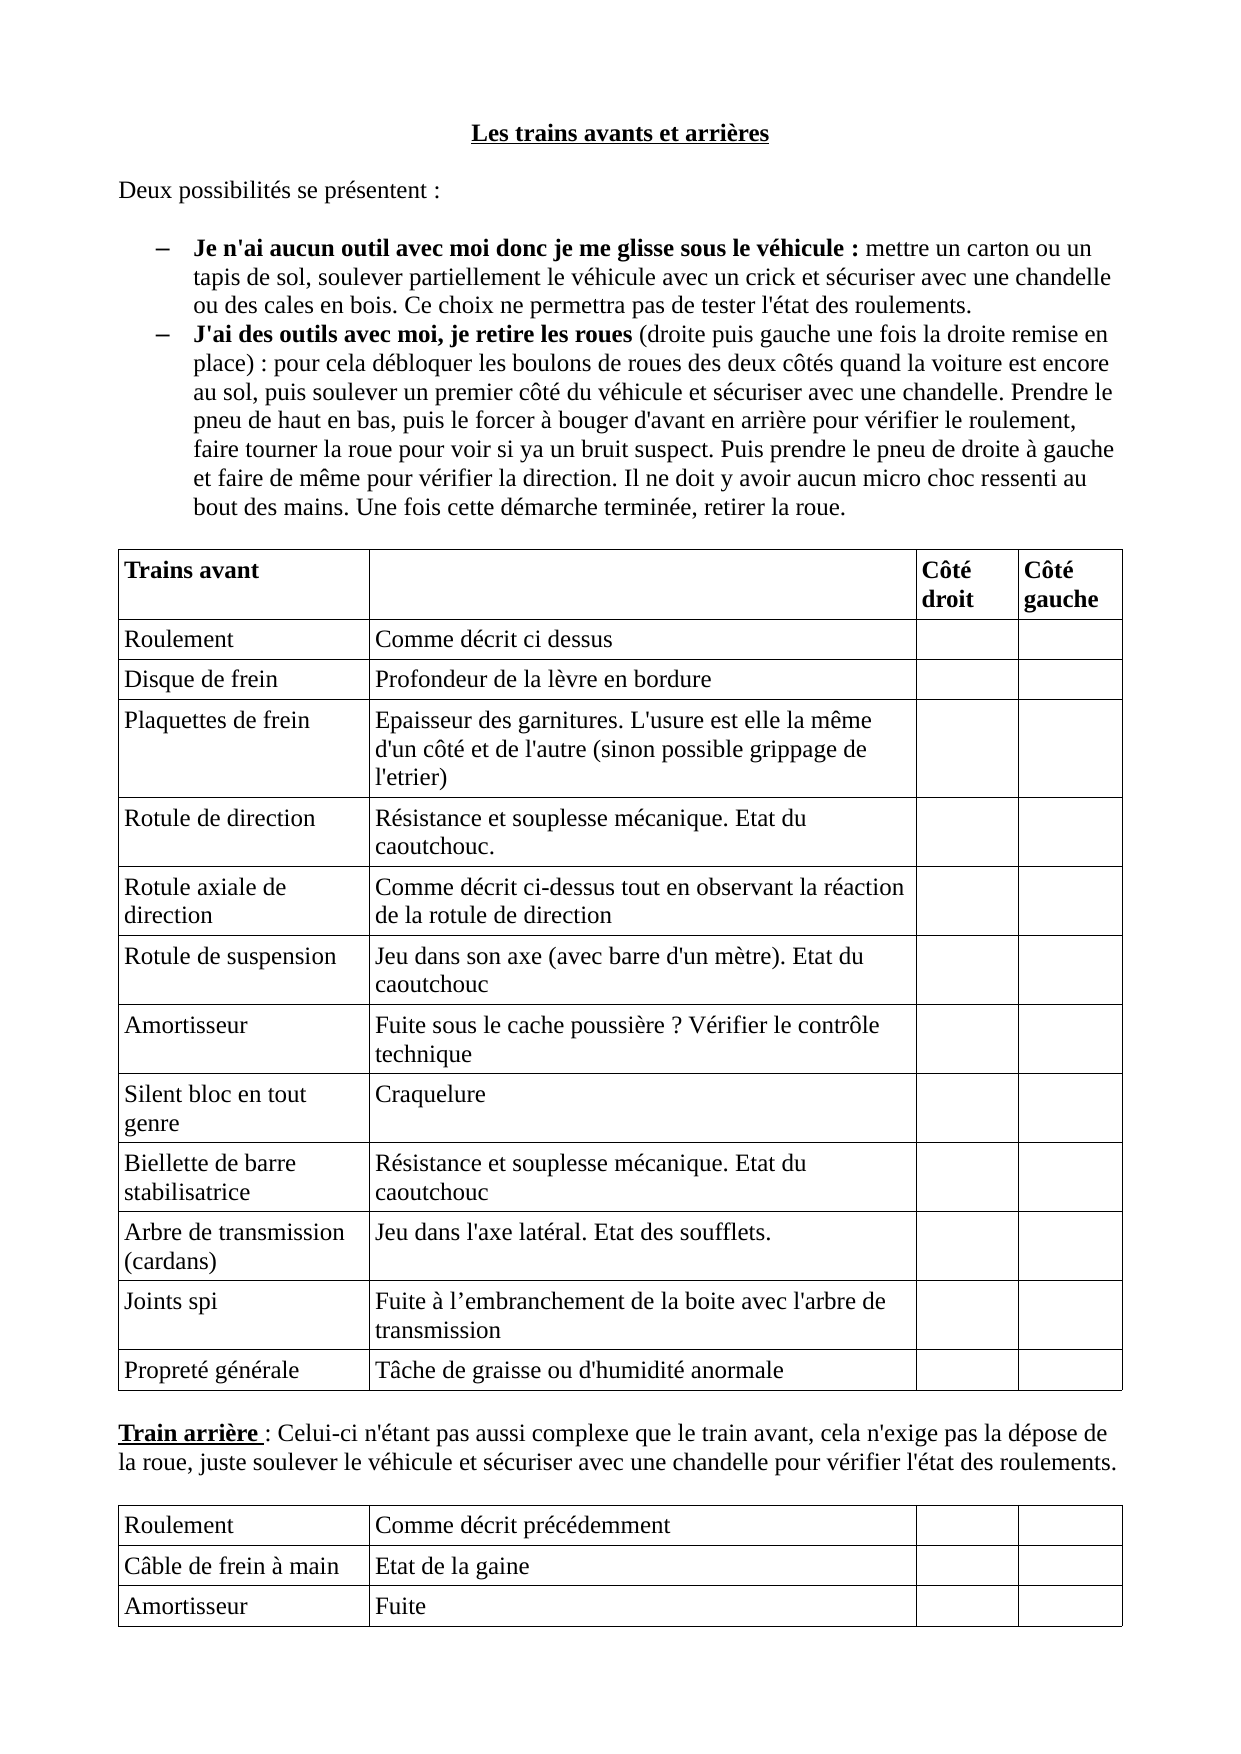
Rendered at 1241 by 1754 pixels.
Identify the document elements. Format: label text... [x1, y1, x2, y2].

table_cell Fuite sous le cache poussière ? Vérifier le contrôle technique [370, 1005, 916, 1073]
table_header [370, 550, 916, 618]
table_header [1019, 1506, 1122, 1545]
text Les trains avants et arrières [118, 118, 1122, 147]
table_cell [917, 620, 1018, 659]
table_cell Résistance et souplesse mécanique. Etat du caoutchouc [370, 1143, 916, 1211]
table_cell [917, 1350, 1018, 1390]
table_cell Epaisseur des garnitures. L'usure est elle la même d'un côté et de l'autre (sinon possible grippage de l'etrier) [370, 700, 916, 797]
table_cell Fuite à l’embranchement de la boite avec l'arbre de transmission [370, 1281, 916, 1349]
table_cell [917, 1546, 1018, 1585]
table_cell Silent bloc en tout genre [119, 1074, 369, 1142]
table_cell [917, 1281, 1018, 1349]
table_cell [1019, 936, 1122, 1004]
table_cell [1019, 1546, 1122, 1585]
table_cell Joints spi [119, 1281, 369, 1349]
table_cell Craquelure [370, 1074, 916, 1142]
table_cell Résistance et souplesse mécanique. Etat du caoutchouc. [370, 798, 916, 866]
table_cell [1019, 1143, 1122, 1211]
table_header Comme décrit précédemment [370, 1506, 916, 1545]
table_cell Jeu dans son axe (avec barre d'un mètre). Etat du caoutchouc [370, 936, 916, 1004]
table_cell Biellette de barre stabilisatrice [119, 1143, 369, 1211]
table_cell [1019, 867, 1122, 935]
table_cell [917, 1074, 1018, 1142]
text Train arrière : Celui-ci n'étant pas aussi complexe que le train avant, cela n'exige pas la dépose de la roue, juste soulever le véhicule et sécuriser avec une chandelle pour vérifier l'état des roulements. [118, 1418, 1122, 1476]
table_cell Comme décrit ci-dessus tout en observant la réaction de la rotule de direction [370, 867, 916, 935]
table_cell Amortisseur [119, 1005, 369, 1073]
table_cell Roulement [119, 620, 369, 659]
table_header Roulement [119, 1506, 369, 1545]
text Deux possibilités se présentent : [118, 176, 1122, 204]
table_cell [1019, 1350, 1122, 1390]
table_cell Profondeur de la lèvre en bordure [370, 660, 916, 699]
table_cell [1019, 798, 1122, 866]
table_cell [917, 1212, 1018, 1280]
table_cell Propreté générale [119, 1350, 369, 1390]
table_cell [1019, 1586, 1122, 1626]
table_cell Amortisseur [119, 1586, 369, 1626]
table_cell [917, 867, 1018, 935]
table_cell [917, 798, 1018, 866]
table_cell Fuite [370, 1586, 916, 1626]
table_cell Rotule axiale de direction [119, 867, 369, 935]
table_cell [1019, 700, 1122, 797]
table_cell Disque de frein [119, 660, 369, 699]
table_cell [1019, 1281, 1122, 1349]
table_cell [917, 936, 1018, 1004]
table_header Côté droit [917, 550, 1018, 618]
list J'ai des outils avec moi, je retire les roues (droite puis gauche une fois la droite remise en place) : pour cela débloquer les boulons de roues des deux côtés quand la voiture est encore au sol, puis soulever un premier côté du véhicule et sécuriser avec une chandelle. Prendre le pneu de haut en bas, puis le forcer à bouger d'avant en arrière pour vérifier le roulement, faire tourner la roue pour voir si ya un bruit suspect. Puis prendre le pneu de droite à gauche et faire de même pour vérifier la direction. Il ne doit y avoir aucun micro choc ressenti au bout des mains. Une fois cette démarche terminée, retirer la roue. [156, 319, 1122, 521]
table_cell Plaquettes de frein [119, 700, 369, 797]
table_cell [1019, 1212, 1122, 1280]
table_cell [1019, 1005, 1122, 1073]
table_cell [917, 1143, 1018, 1211]
table_cell [917, 660, 1018, 699]
table_cell Rotule de suspension [119, 936, 369, 1004]
table_header Trains avant [119, 550, 369, 618]
table_cell Etat de la gaine [370, 1546, 916, 1585]
table_cell [1019, 1074, 1122, 1142]
table_header Côté gauche [1019, 550, 1122, 618]
table_cell Arbre de transmission (cardans) [119, 1212, 369, 1280]
table_cell Tâche de graisse ou d'humidité anormale [370, 1350, 916, 1390]
table_cell [917, 1005, 1018, 1073]
table_cell [1019, 660, 1122, 699]
table_cell [917, 1586, 1018, 1626]
table_cell Rotule de direction [119, 798, 369, 866]
table_cell Comme décrit ci dessus [370, 620, 916, 659]
table_cell Câble de frein à main [119, 1546, 369, 1585]
table_cell Jeu dans l'axe latéral. Etat des soufflets. [370, 1212, 916, 1280]
table_cell [1019, 620, 1122, 659]
list Je n'ai aucun outil avec moi donc je me glisse sous le véhicule : mettre un carton ou un tapis de sol, soulever partiellement le véhicule avec un crick et sécuriser avec une chandelle ou des cales en bois. Ce choix ne permettra pas de tester l'état des roulements. [156, 233, 1122, 319]
table_cell [917, 700, 1018, 797]
table_header [917, 1506, 1018, 1545]
